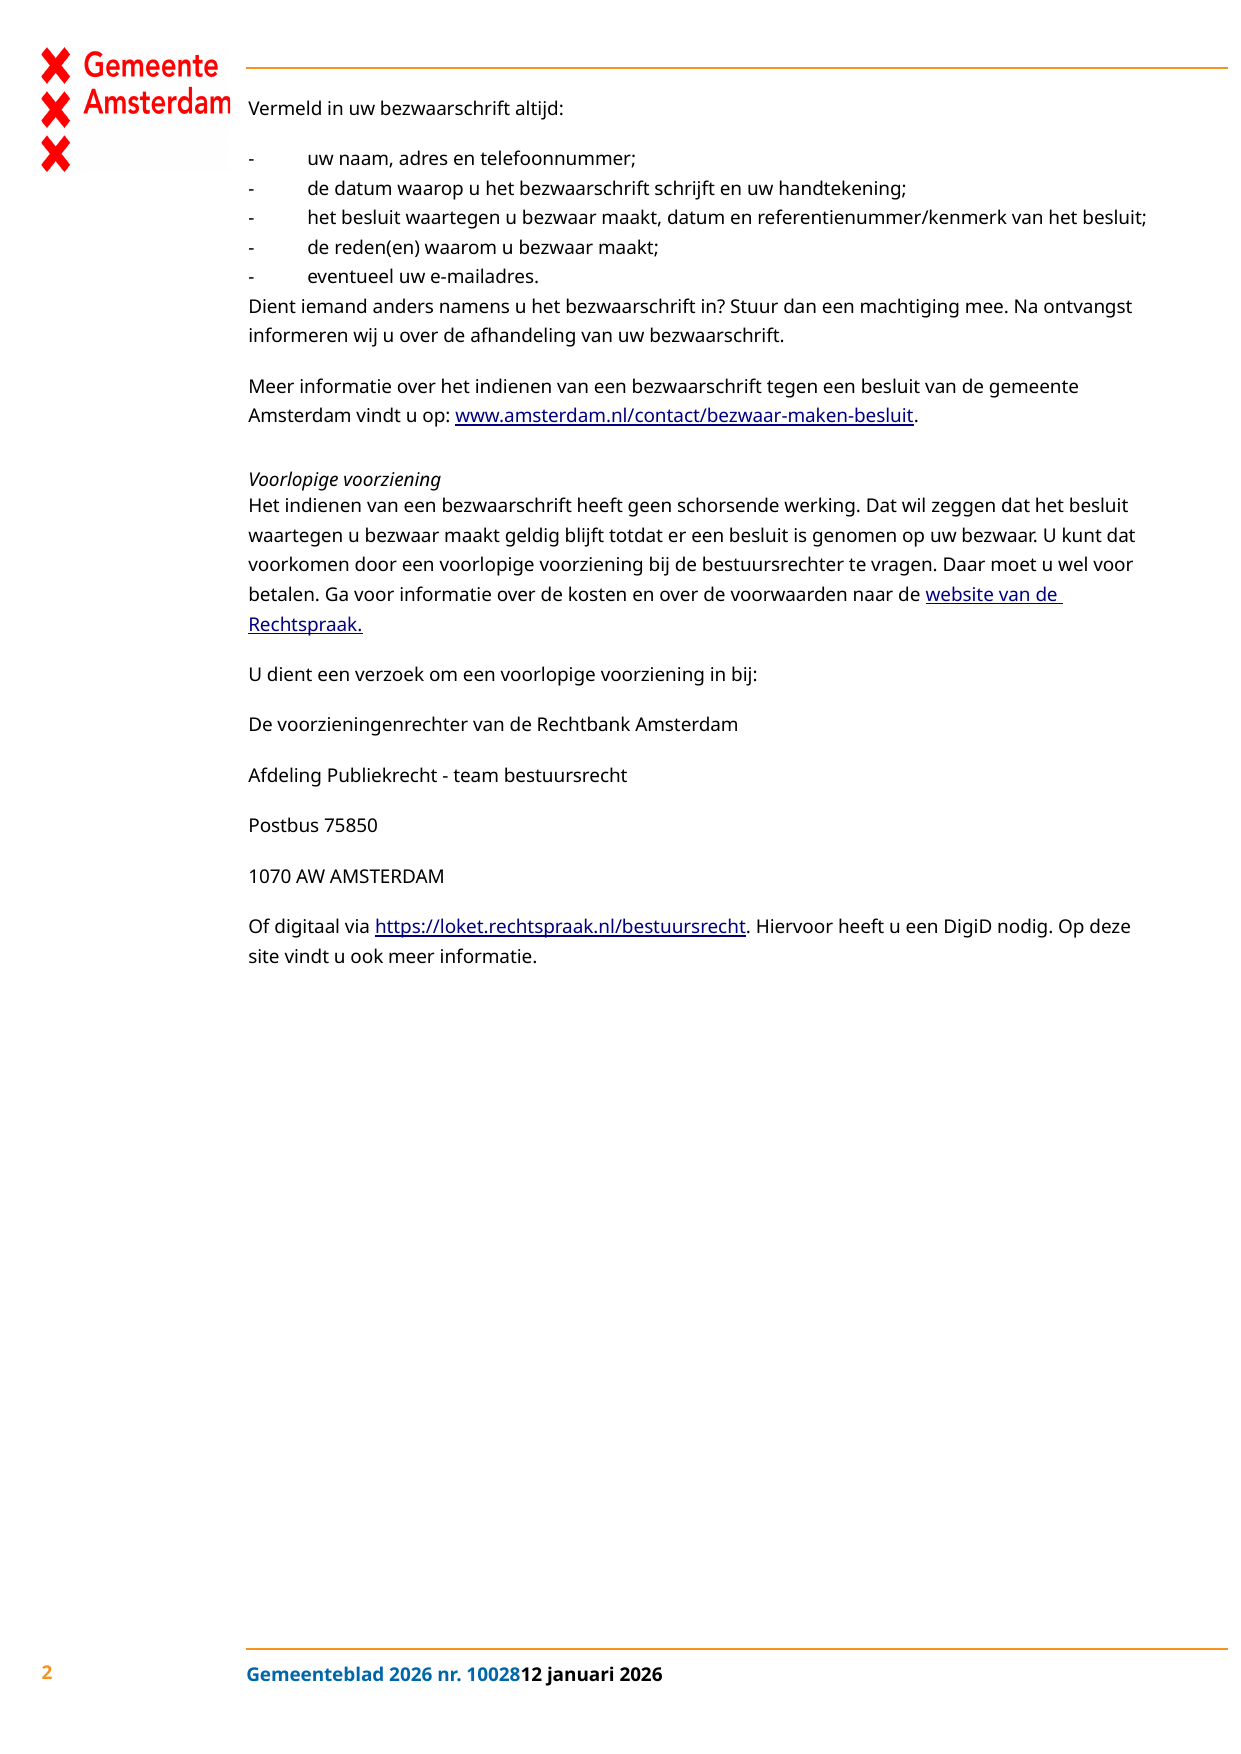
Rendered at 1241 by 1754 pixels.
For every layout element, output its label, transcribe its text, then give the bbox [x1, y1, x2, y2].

text 1070 AW AMSTERDAM [248, 863, 1152, 888]
text Dient iemand anders namens u het bezwaarschrift in? Stuur dan een machtiging mee. Na ontvangst informeren wij u over de afhandeling van uw bezwaarschrift. [248, 293, 1152, 348]
text Voorlopige voorziening [248, 467, 1152, 492]
list eventueel uw e-mailadres. [248, 263, 1152, 289]
text Vermeld in uw bezwaarschrift altijd: [248, 95, 1152, 121]
text Het indienen van een bezwaarschrift heeft geen schorsende werking. Dat wil zeggen dat het besluit waartegen u bezwaar maakt geldig blijft totdat er een besluit is genomen op uw bezwaar. U kunt dat voorkomen door een voorlopige voorziening bij de bestuursrechter te vragen. Daar moet u wel voor betalen. Ga voor informatie over de kosten en over de voorwaarden naar de website van de Rechtspraak. [248, 492, 1152, 636]
list het besluit waartegen u bezwaar maakt, datum en referentienummer/kenmerk van het besluit; [248, 204, 1152, 230]
text U dient een verzoek om een voorlopige voorziening in bij: [248, 661, 1152, 687]
text Postbus 75850 [248, 812, 1152, 838]
text Meer informatie over het indienen van een bezwaarschrift tegen een besluit van de gemeente Amsterdam vindt u op: www.amsterdam.nl/contact/bezwaar-maken-besluit. [248, 373, 1152, 428]
list uw naam, adres en telefoonnummer; [248, 145, 1152, 171]
list de datum waarop u het bezwaarschrift schrijft en uw handtekening; [248, 175, 1152, 201]
text Of digitaal via https://loket.rechtspraak.nl/bestuursrecht. Hiervoor heeft u een DigiD nodig. Op deze site vindt u ook meer informatie. [248, 913, 1152, 968]
text De voorzieningenrechter van de Rechtbank Amsterdam [248, 712, 1152, 737]
text Afdeling Publiekrecht - team bestuursrecht [248, 762, 1152, 788]
list de reden(en) waarom u bezwaar maakt; [248, 234, 1152, 260]
picture [41, 47, 231, 172]
